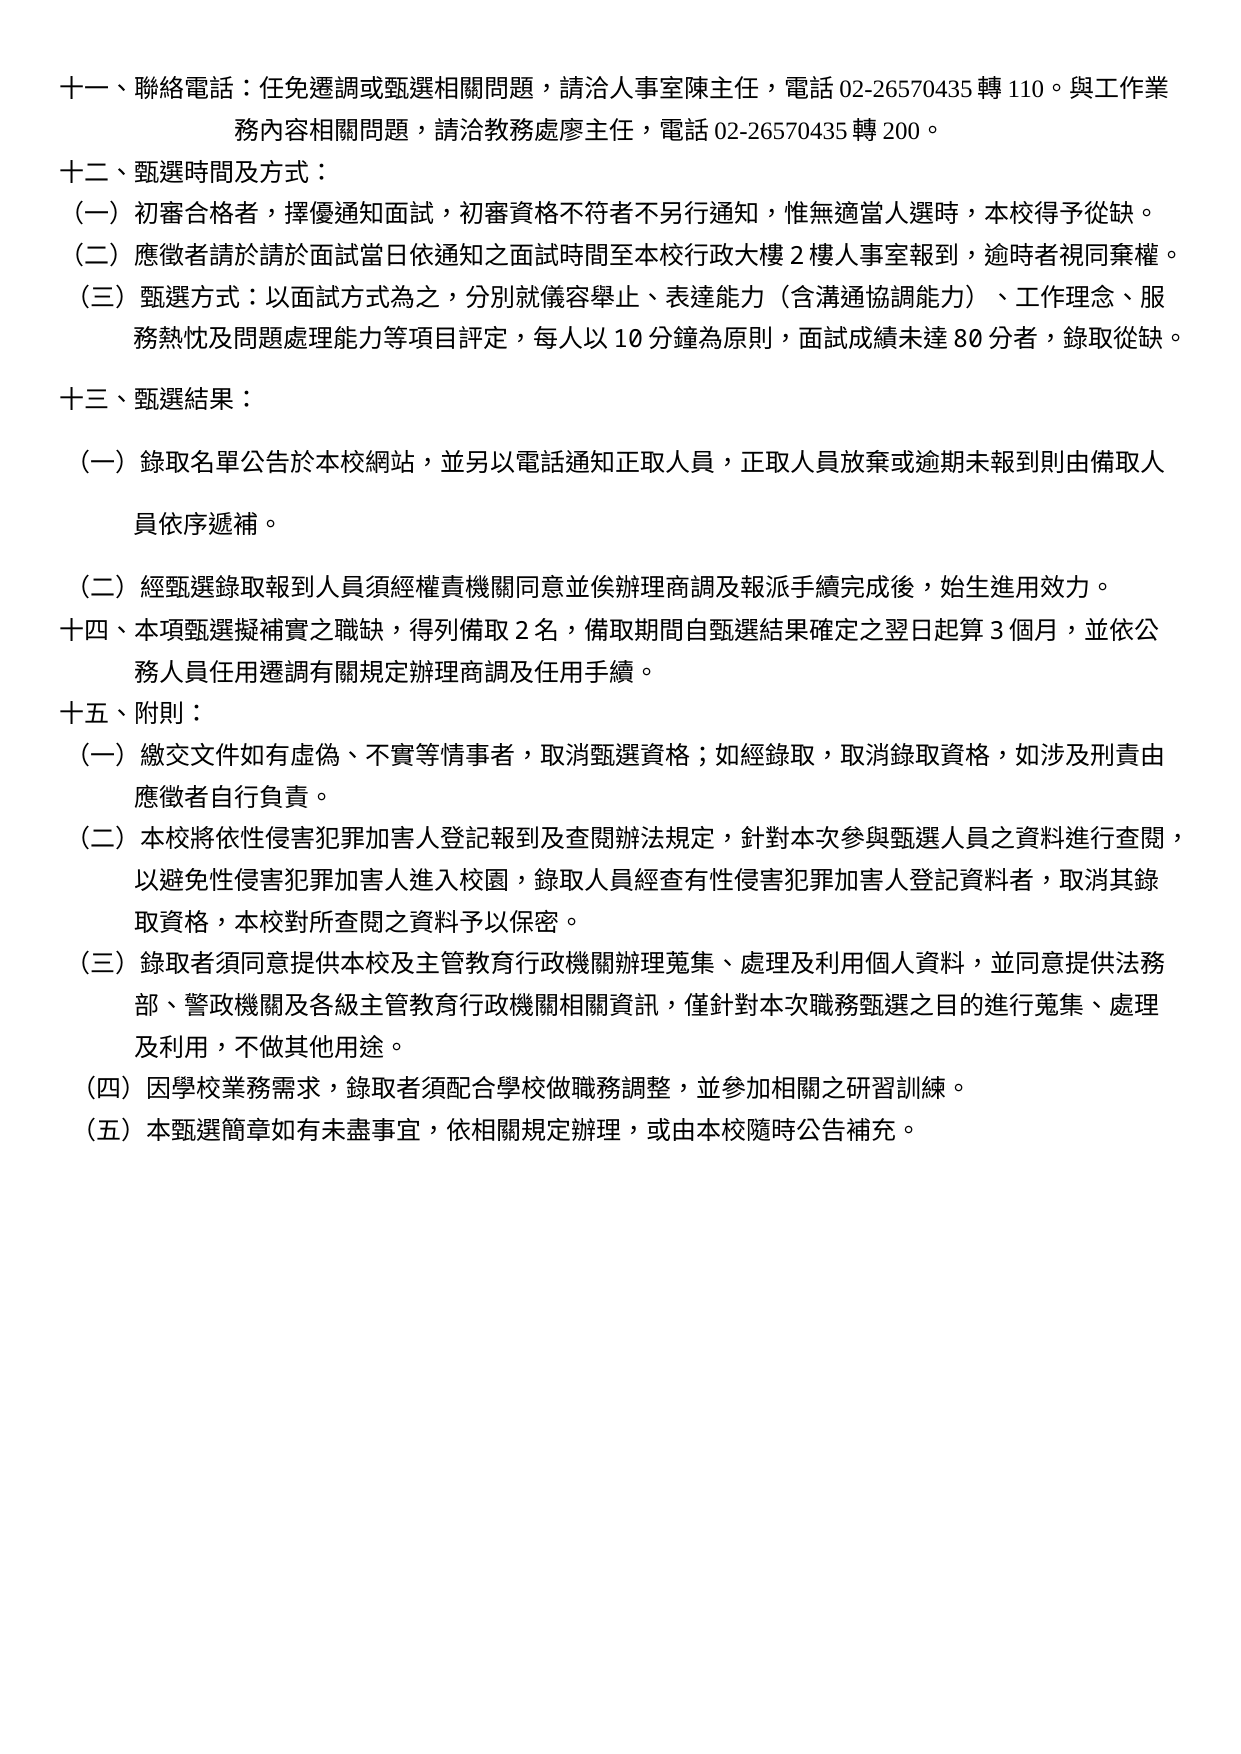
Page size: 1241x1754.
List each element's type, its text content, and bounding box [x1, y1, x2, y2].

text （三）甄選方式：以面試方式為之，分別就儀容舉止、表達能力（含溝通協調能力）、工作理念、服務熱忱及問題處理能力等項目評定，每人以10分鐘為原則，面試成績未達80分者，錄取從缺。 [59, 273, 1171, 356]
text （一）繳交文件如有虛偽、不實等情事者，取消甄選資格；如經錄取，取消錄取資格，如涉及刑責由應徵者自行負責。 [59, 731, 1171, 814]
text （四）因學校業務需求，錄取者須配合學校做職務調整，並參加相關之研習訓練。 [59, 1064, 1171, 1106]
text 十三、甄選結果： [59, 356, 1181, 419]
text 十四、本項甄選擬補實之職缺，得列備取2名，備取期間自甄選結果確定之翌日起算3個月，並依公務人員任用遷調有關規定辦理商調及任用手續。 [59, 606, 1171, 689]
text 十二、甄選時間及方式： [59, 148, 1171, 189]
text （一）錄取名單公告於本校網站，並另以電話通知正取人員，正取人員放棄或逾期未報到則由備取人員依序遞補。 [59, 419, 1181, 544]
text 十一、聯絡電話：任免遷調或甄選相關問題，請洽人事室陳主任，電話02-26570435轉110。與工作業務內容相關問題，請洽教務處廖主任，電話02-26570435轉200。 [59, 64, 1171, 148]
text （二）本校將依性侵害犯罪加害人登記報到及查閱辦法規定，針對本次參與甄選人員之資料進行查閱，以避免性侵害犯罪加害人進入校園，錄取人員經查有性侵害犯罪加害人登記資料者，取消其錄取資格，本校對所查閱之資料予以保密。 [59, 814, 1171, 939]
text （二）經甄選錄取報到人員須經權責機關同意並俟辦理商調及報派手續完成後，始生進用效力。 [59, 544, 1181, 606]
text （三）錄取者須同意提供本校及主管教育行政機關辦理蒐集、處理及利用個人資料，並同意提供法務部、警政機關及各級主管教育行政機關相關資訊，僅針對本次職務甄選之目的進行蒐集、處理及利用，不做其他用途。 [59, 939, 1171, 1064]
text 十五、附則： [59, 689, 1171, 731]
text （一）初審合格者，擇優通知面試，初審資格不符者不另行通知，惟無適當人選時，本校得予從缺。 [59, 189, 1171, 231]
text （二）應徵者請於請於面試當日依通知之面試時間至本校行政大樓2樓人事室報到，逾時者視同棄權。 [59, 231, 1171, 273]
text （五）本甄選簡章如有未盡事宜，依相關規定辦理，或由本校隨時公告補充。 [59, 1106, 1171, 1148]
